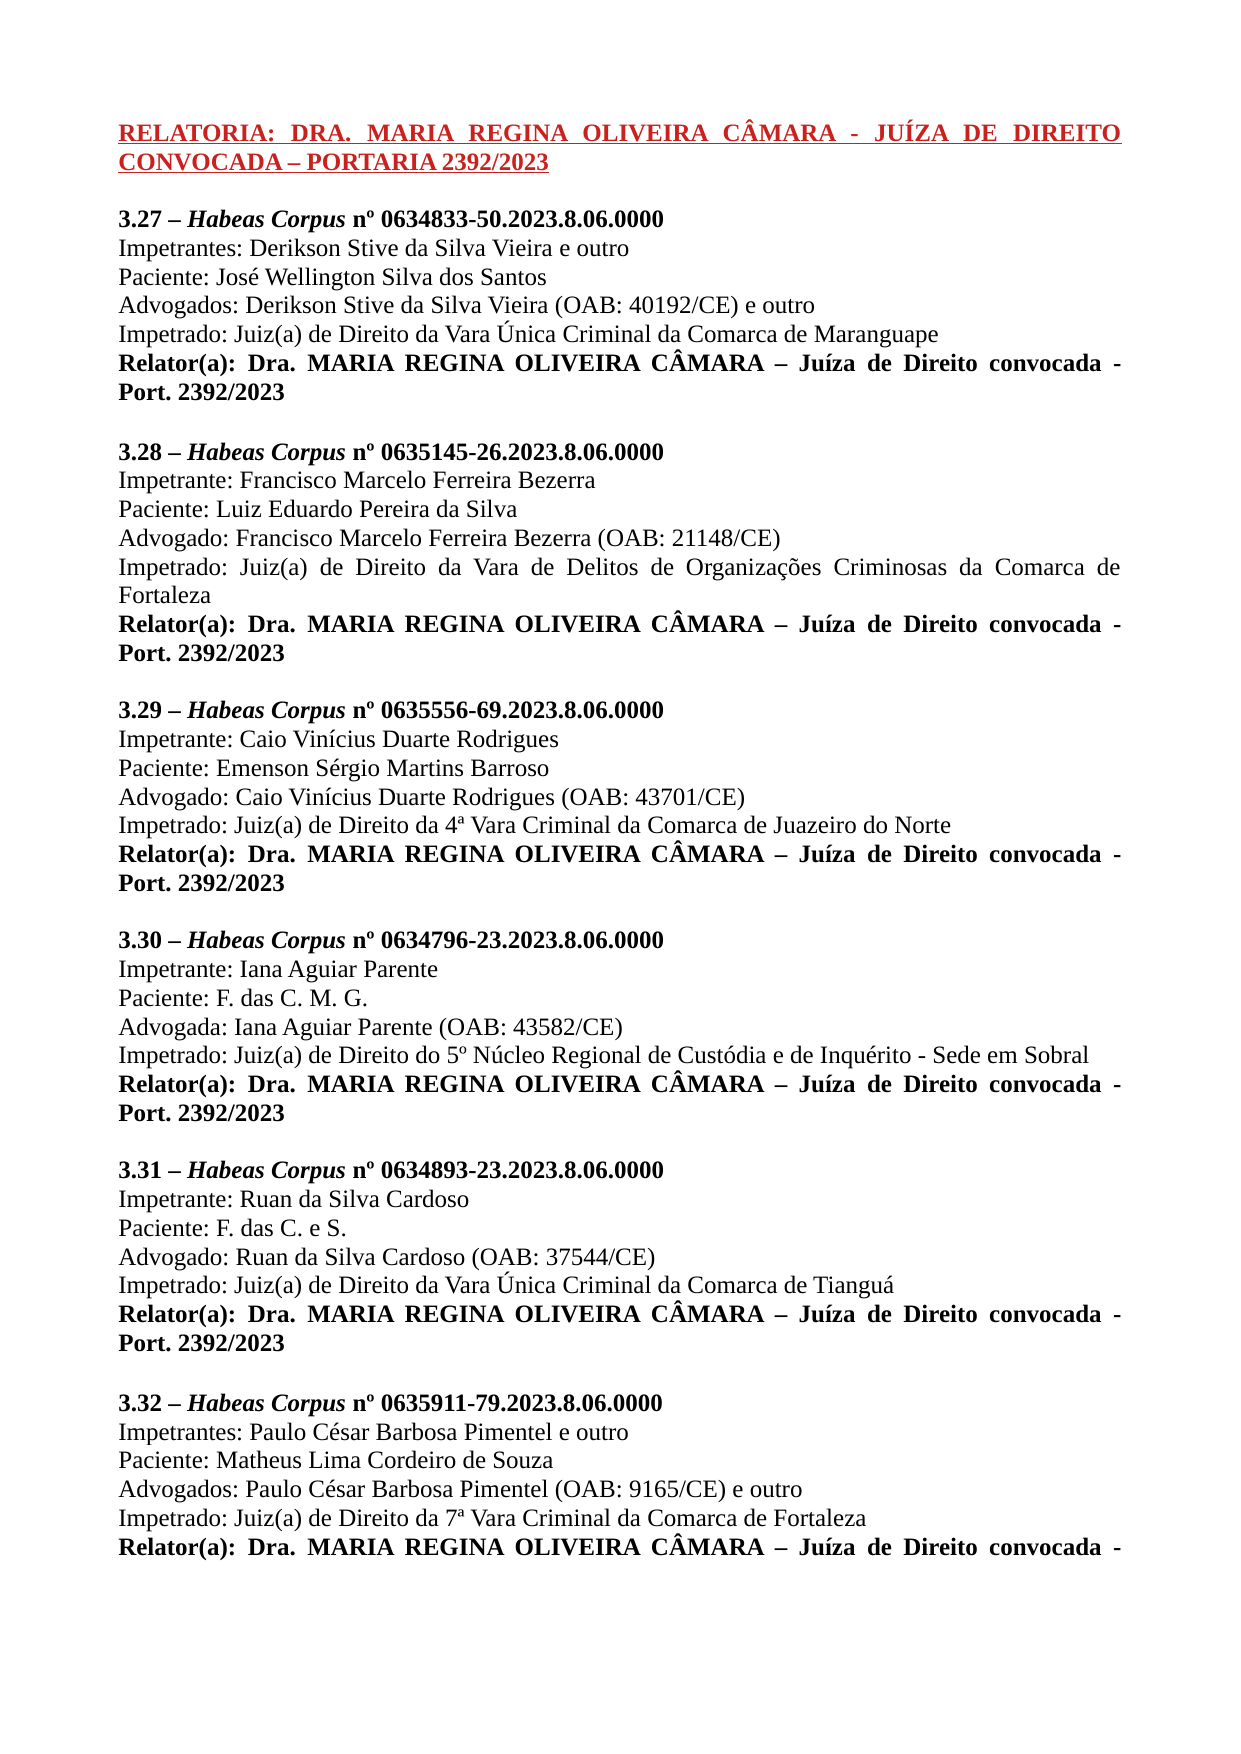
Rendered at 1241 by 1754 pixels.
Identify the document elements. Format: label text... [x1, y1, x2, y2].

text Paciente: José Wellington Silva dos Santos [118, 262, 1122, 291]
text Impetrado: Juiz(a) de Direito do 5º Núcleo Regional de Custódia e de Inquérito - Sede em Sobral [118, 1041, 1122, 1069]
text Impetrante: Iana Aguiar Parente [118, 954, 1122, 983]
text 3.27 – Habeas Corpus nº 0634833-50.2023.8.06.0000 [118, 204, 1122, 233]
text Advogados: Derikson Stive da Silva Vieira (OAB: 40192/CE) e outro [118, 291, 1122, 319]
text 3.31 – Habeas Corpus nº 0634893-23.2023.8.06.0000 [118, 1156, 1122, 1184]
text RELATORIA: DRA. MARIA REGINA OLIVEIRA CÂMARA - JUÍZA DE DIREITO [118, 118, 1122, 143]
text Impetrante: Ruan da Silva Cardoso [118, 1184, 1122, 1213]
text Relator(a): Dra. MARIA REGINA OLIVEIRA CÂMARA – Juíza de Direito convocada - Port. 2392/2023 [118, 348, 1122, 406]
text Impetrado: Juiz(a) de Direito da Vara Única Criminal da Comarca de Tianguá [118, 1271, 1122, 1299]
text Advogada: Iana Aguiar Parente (OAB: 43582/CE) [118, 1012, 1122, 1041]
text Advogados: Paulo César Barbosa Pimentel (OAB: 9165/CE) e outro [118, 1474, 1122, 1503]
text Relator(a): Dra. MARIA REGINA OLIVEIRA CÂMARA – Juíza de Direito convocada [118, 1532, 1122, 1560]
text Impetrado: Juiz(a) de Direito da 7ª Vara Criminal da Comarca de Fortaleza [118, 1503, 1122, 1532]
text Paciente: F. das C. e S. [118, 1213, 1122, 1242]
text Relator(a): Dra. MARIA REGINA OLIVEIRA CÂMARA – Juíza de Direito convocada - Port. 2392/2023 [118, 609, 1122, 667]
text Impetrante: Francisco Marcelo Ferreira Bezerra [118, 466, 1122, 494]
text 3.28 – Habeas Corpus nº 0635145-26.2023.8.06.0000 [118, 437, 1122, 466]
text Impetrado: Juiz(a) de Direito da Vara Única Criminal da Comarca de Maranguape [118, 319, 1122, 348]
text Advogado: Ruan da Silva Cardoso (OAB: 37544/CE) [118, 1242, 1122, 1271]
text Advogado: Caio Vinícius Duarte Rodrigues (OAB: 43701/CE) [118, 782, 1122, 811]
text Advogado: Francisco Marcelo Ferreira Bezerra (OAB: 21148/CE) [118, 523, 1122, 552]
text Impetrantes: Paulo César Barbosa Pimentel e outro [118, 1417, 1122, 1445]
text Relator(a): Dra. MARIA REGINA OLIVEIRA CÂMARA – Juíza de Direito convocada - Port. 2392/2023 [118, 839, 1122, 897]
text 3.29 – Habeas Corpus nº 0635556-69.2023.8.06.0000 [118, 696, 1122, 724]
text Relator(a): Dra. MARIA REGINA OLIVEIRA CÂMARA – Juíza de Direito convocada - Port. 2392/2023 [118, 1069, 1122, 1127]
text Paciente: F. das C. M. G. [118, 983, 1122, 1012]
text Impetrado: Juiz(a) de Direito da 4ª Vara Criminal da Comarca de Juazeiro do Norte [118, 811, 1122, 839]
text CONVOCADA – PORTARIA 2392/2023 [118, 144, 1122, 176]
text Impetrante: Caio Vinícius Duarte Rodrigues [118, 724, 1122, 753]
text 3.30 – Habeas Corpus nº 0634796-23.2023.8.06.0000 [118, 926, 1122, 954]
text Impetrantes: Derikson Stive da Silva Vieira e outro [118, 233, 1122, 262]
text Paciente: Luiz Eduardo Pereira da Silva [118, 494, 1122, 523]
text Relator(a): Dra. MARIA REGINA OLIVEIRA CÂMARA – Juíza de Direito convocada - Port. 2392/2023 [118, 1299, 1122, 1357]
text 3.32 – Habeas Corpus nº 0635911-79.2023.8.06.0000 [118, 1388, 1122, 1417]
text Paciente: Matheus Lima Cordeiro de Souza [118, 1445, 1122, 1474]
text Paciente: Emenson Sérgio Martins Barroso [118, 753, 1122, 782]
text Impetrado: Juiz(a) de Direito da Vara de Delitos de Organizações Criminosas da Comarca de Fortaleza [118, 552, 1122, 609]
